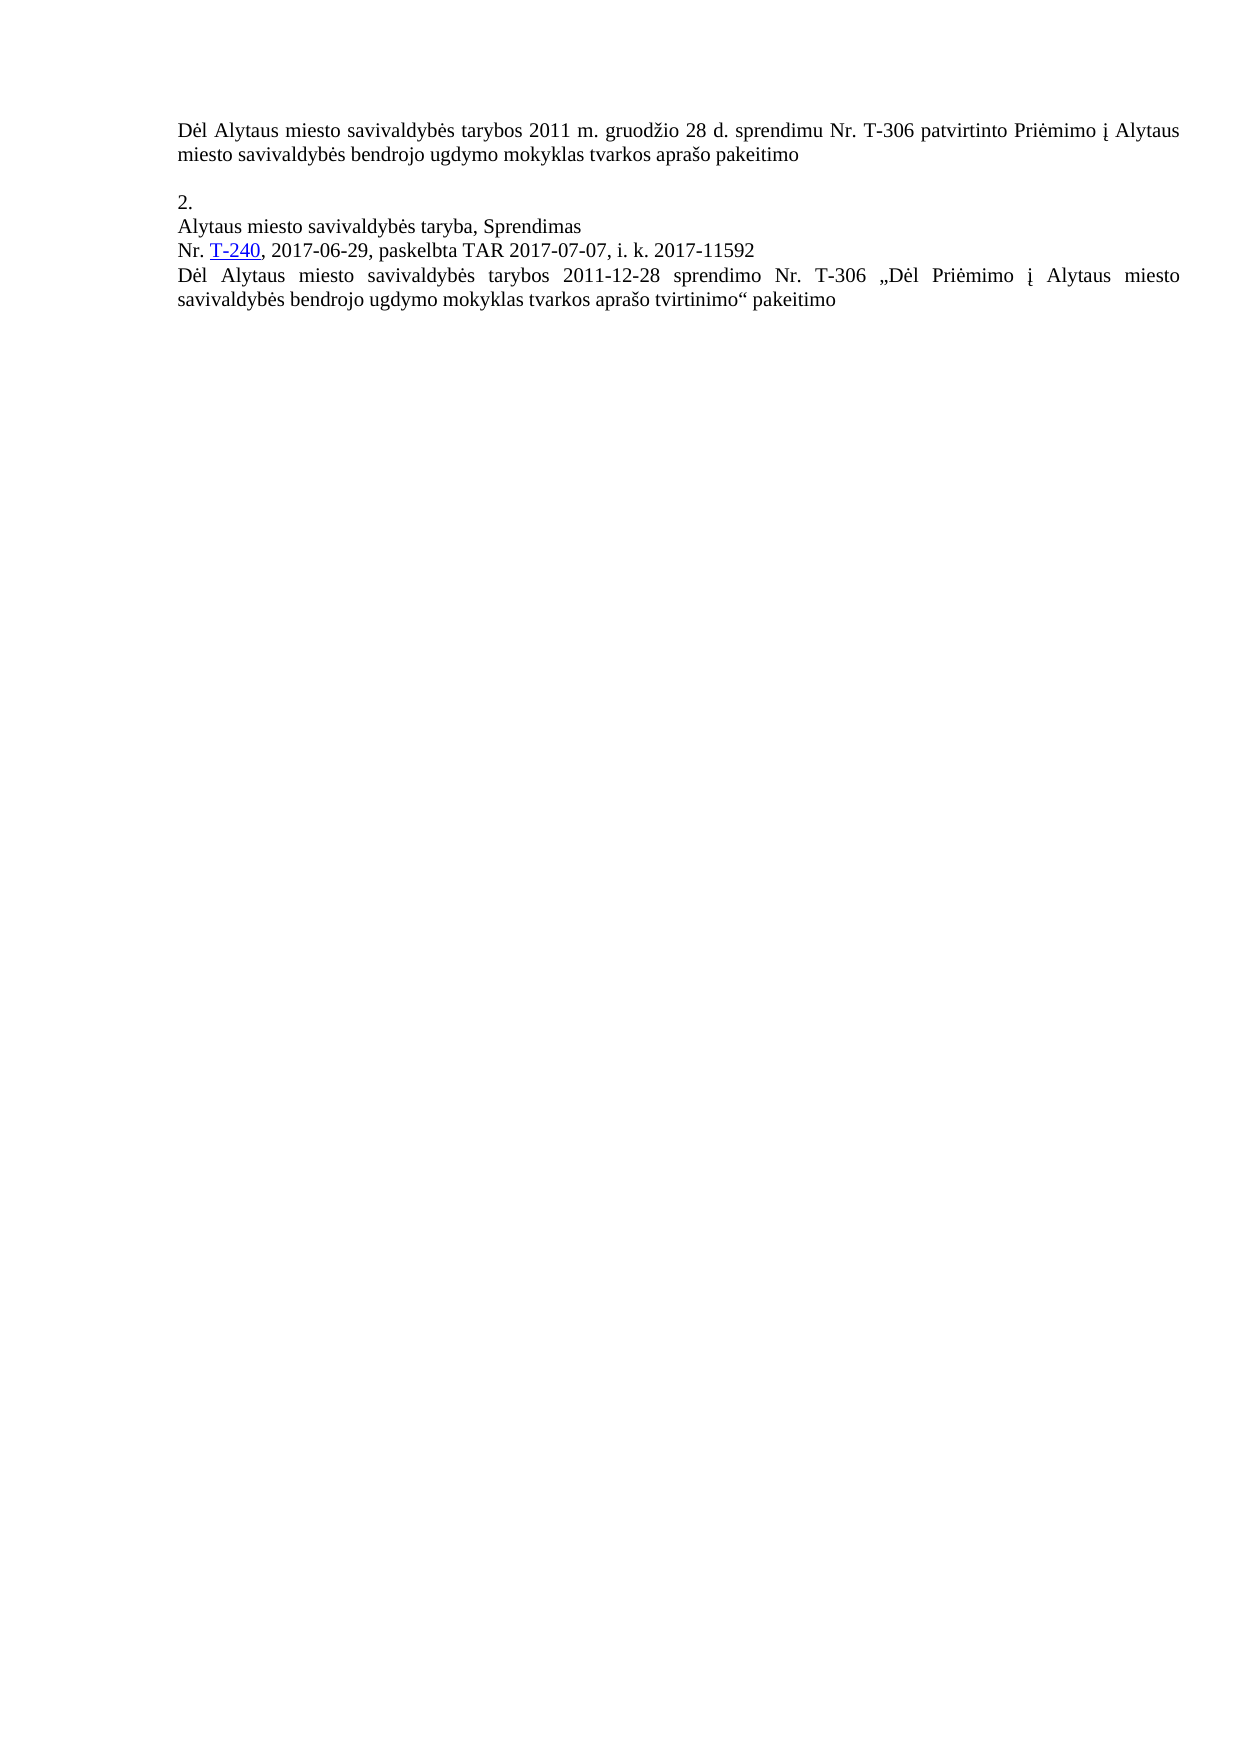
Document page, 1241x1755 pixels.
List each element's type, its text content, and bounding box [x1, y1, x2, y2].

text 2. [177, 190, 1181, 214]
text Alytaus miesto savivaldybės taryba, Sprendimas [177, 214, 1181, 238]
text Dėl Alytaus miesto savivaldybės tarybos 2011 m. gruodžio 28 d. sprendimu Nr. T-306 patvirtinto Priėmimo į Alytaus miesto savivaldybės bendrojo ugdymo mokyklas tvarkos aprašo pakeitimo [177, 118, 1181, 166]
text Dėl Alytaus miesto savivaldybės tarybos 2011-12-28 sprendimo Nr. T-306 „Dėl Priėmimo į Alytaus miesto savivaldybės bendrojo ugdymo mokyklas tvarkos aprašo tvirtinimo“ pakeitimo [177, 262, 1181, 311]
text Nr. T-240, 2017-06-29, paskelbta TAR 2017-07-07, i. k. 2017-11592 [177, 238, 1181, 262]
